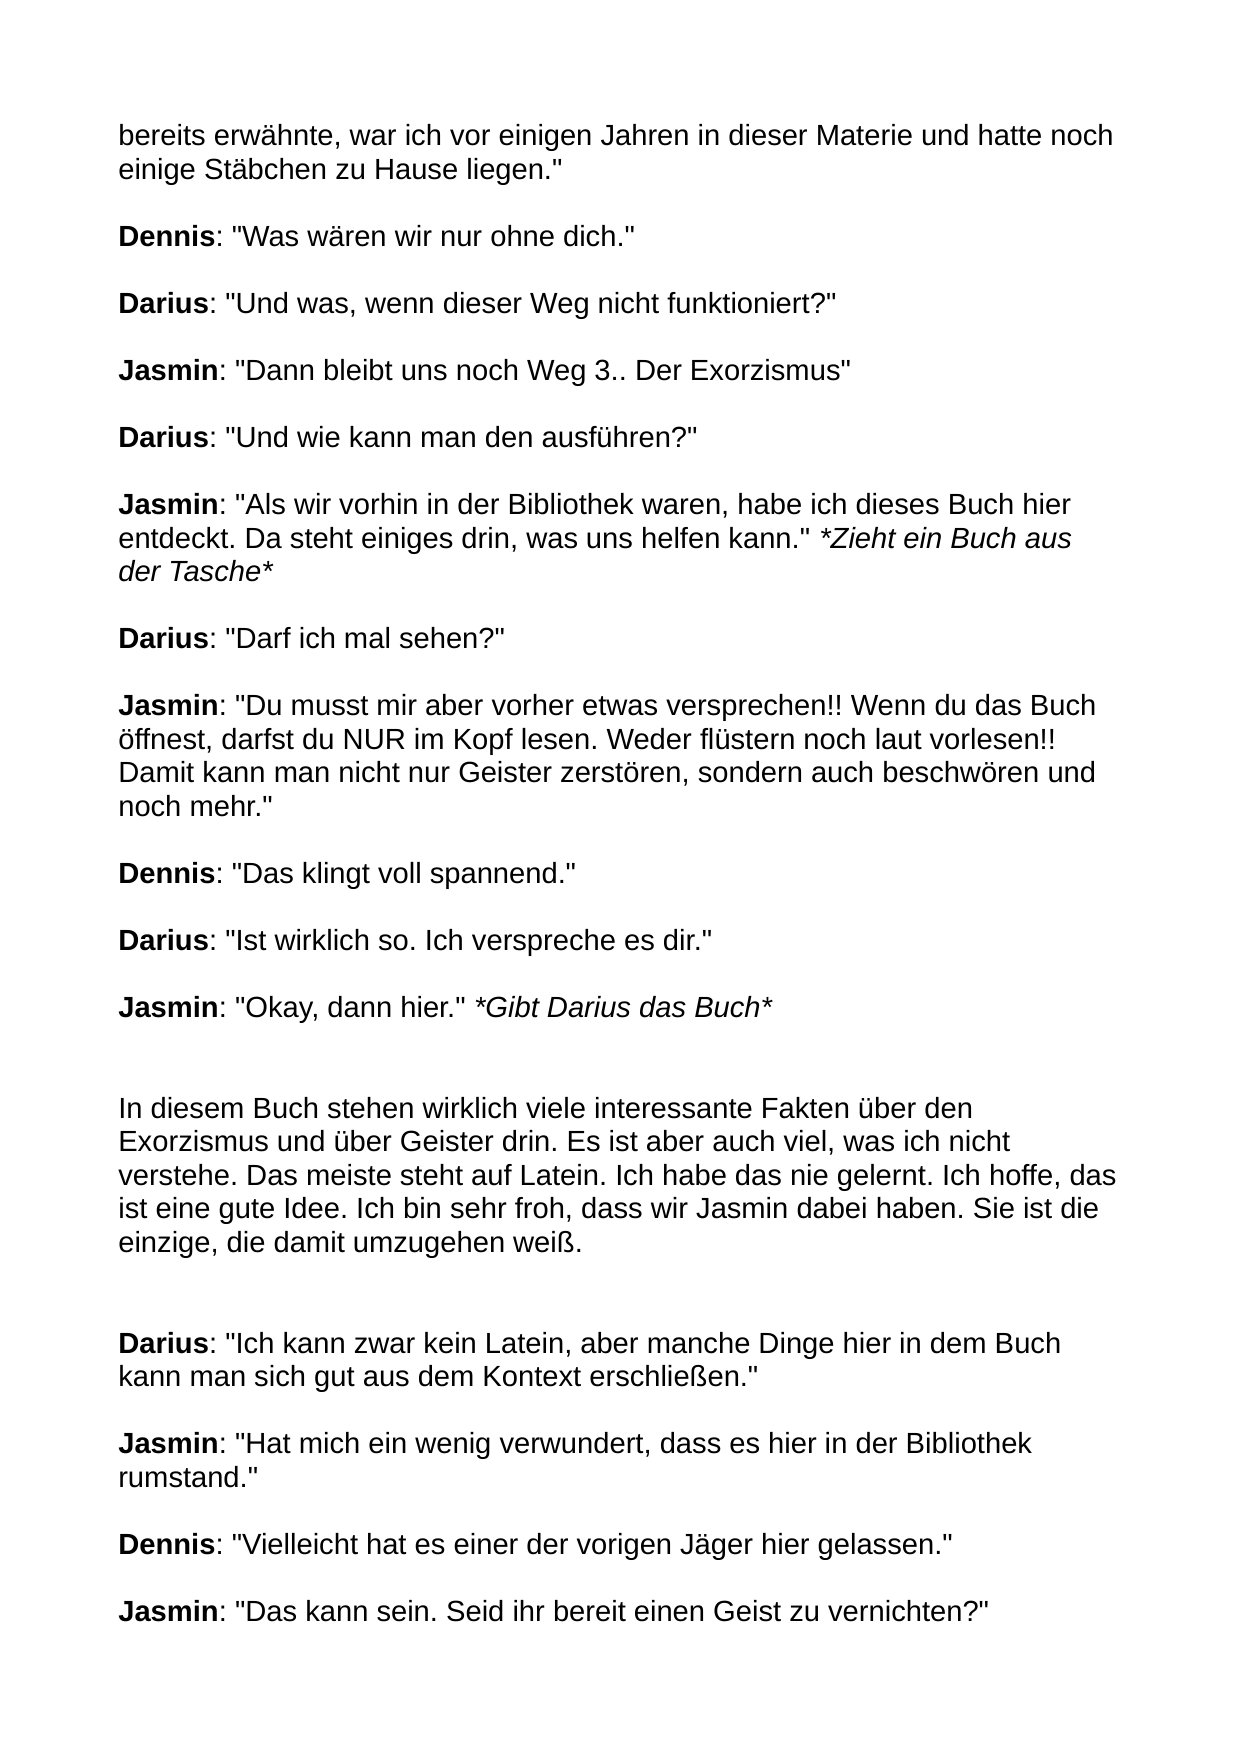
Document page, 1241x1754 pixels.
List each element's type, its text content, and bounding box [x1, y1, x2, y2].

text Darius: "Ist wirklich so. Ich verspreche es dir." [118, 923, 1122, 957]
text Jasmin: "Hat mich ein wenig verwundert, dass es hier in der Bibliothek rumstand." [118, 1426, 1122, 1493]
text Darius: "Darf ich mal sehen?" [118, 621, 1122, 655]
text In diesem Buch stehen wirklich viele interessante Fakten über den Exorzismus und über Geister drin. Es ist aber auch viel, was ich nicht verstehe. Das meiste steht auf Latein. Ich habe das nie gelernt. Ich hoffe, das ist eine gute Idee. Ich bin sehr froh, dass wir Jasmin dabei haben. Sie ist die einzige, die damit umzugehen weiß. [118, 1091, 1122, 1258]
text Jasmin: "Okay, dann hier." *Gibt Darius das Buch* [118, 990, 1122, 1024]
text bereits erwähnte, war ich vor einigen Jahren in dieser Materie und hatte noch einige Stäbchen zu Hause liegen." [118, 118, 1122, 185]
text Darius: "Und wie kann man den ausführen?" [118, 420, 1122, 453]
text Darius: "Ich kann zwar kein Latein, aber manche Dinge hier in dem Buch kann man sich gut aus dem Kontext erschließen." [118, 1326, 1122, 1393]
text Jasmin: "Als wir vorhin in der Bibliothek waren, habe ich dieses Buch hier entdeckt. Da steht einiges drin, was uns helfen kann." *Zieht ein Buch aus der Tasche* [118, 487, 1122, 588]
text Jasmin: "Das kann sein. Seid ihr bereit einen Geist zu vernichten?" [118, 1594, 1122, 1627]
text Dennis: "Was wären wir nur ohne dich." [118, 219, 1122, 252]
text Dennis: "Das klingt voll spannend." [118, 856, 1122, 889]
text Darius: "Und was, wenn dieser Weg nicht funktioniert?" [118, 286, 1122, 319]
text Jasmin: "Du musst mir aber vorher etwas versprechen!! Wenn du das Buch öffnest, darfst du NUR im Kopf lesen. Weder flüstern noch laut vorlesen!! Damit kann man nicht nur Geister zerstören, sondern auch beschwören und noch mehr." [118, 688, 1122, 822]
text Dennis: "Vielleicht hat es einer der vorigen Jäger hier gelassen." [118, 1527, 1122, 1560]
text Jasmin: "Dann bleibt uns noch Weg 3.. Der Exorzismus" [118, 353, 1122, 386]
